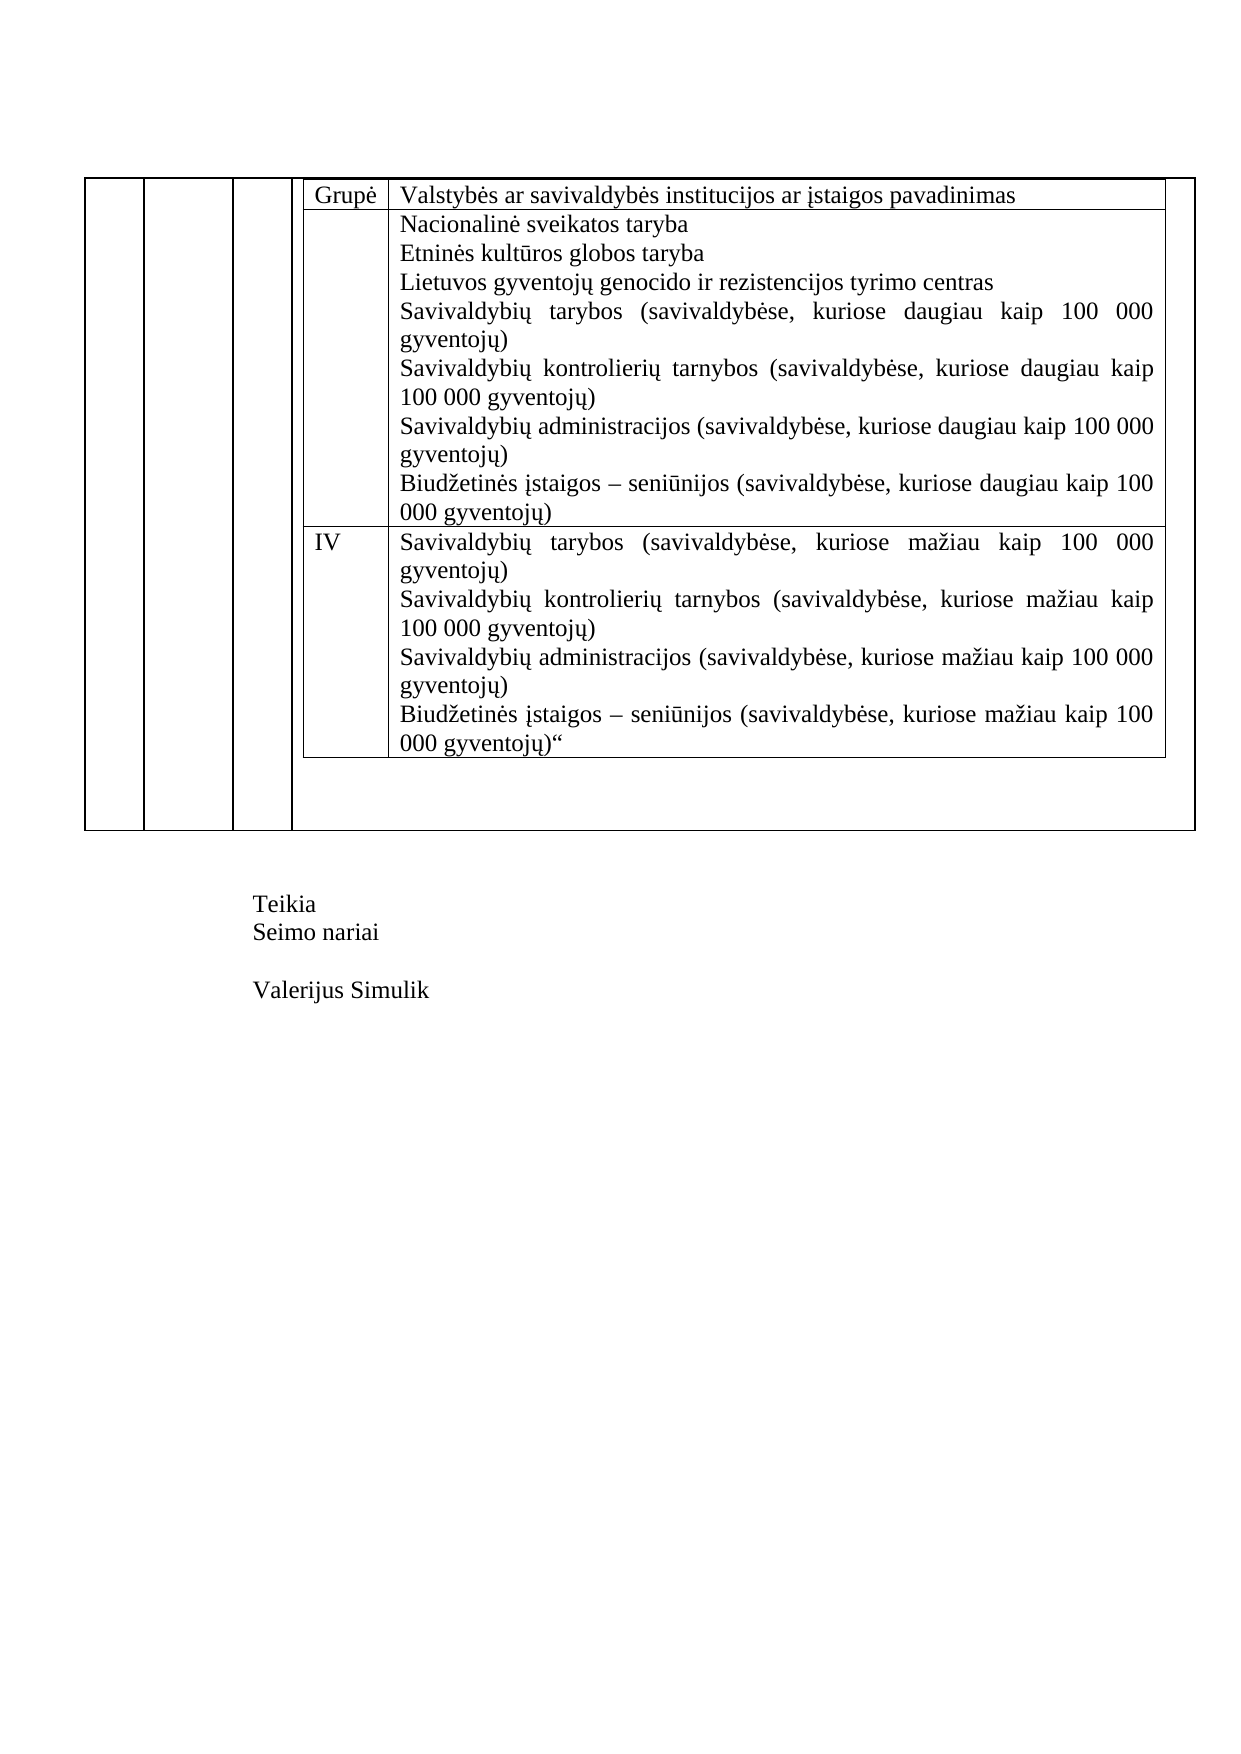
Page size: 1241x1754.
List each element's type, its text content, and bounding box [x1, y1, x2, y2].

table_cell IV [304, 527, 388, 757]
text Valerijus Simulik [177, 975, 1181, 1004]
text Teikia [177, 889, 1181, 917]
table_cell Nacionalinė sveikatos taryba Etninės kultūros globos taryba Lietuvos gyventojų genocido ir rezistencijos tyrimo centras Savivaldybių tarybos (savivaldybėse, kuriose daugiau kaip 100 000 gyventojų) Savivaldybių kontrolierių tarnybos (savivaldybėse, kuriose daugiau kaip 100 000 gyventojų) Savivaldybių administracijos (savivaldybėse, kuriose daugiau kaip 100 000 gyventojų) Biudžetinės įstaigos – seniūnijos (savivaldybėse, kuriose daugiau kaip 100 000 gyventojų) [389, 210, 1165, 526]
table_cell Savivaldybių tarybos (savivaldybėse, kuriose mažiau kaip 100 000 gyventojų) Savivaldybių kontrolierių tarnybos (savivaldybėse, kuriose mažiau kaip 100 000 gyventojų) Savivaldybių administracijos (savivaldybėse, kuriose mažiau kaip 100 000 gyventojų) Biudžetinės įstaigos – seniūnijos (savivaldybėse, kuriose mažiau kaip 100 000 gyventojų)“ [389, 527, 1165, 757]
table_cell [234, 179, 291, 830]
text Seimo nariai [177, 917, 1181, 946]
table_cell [293, 179, 1194, 830]
table_header Valstybės ar savivaldybės institucijos ar įstaigos pavadinimas [389, 180, 1165, 208]
table_cell [145, 179, 232, 830]
table_header Grupė [304, 180, 388, 208]
table_cell [86, 179, 143, 830]
table_cell [304, 210, 388, 526]
